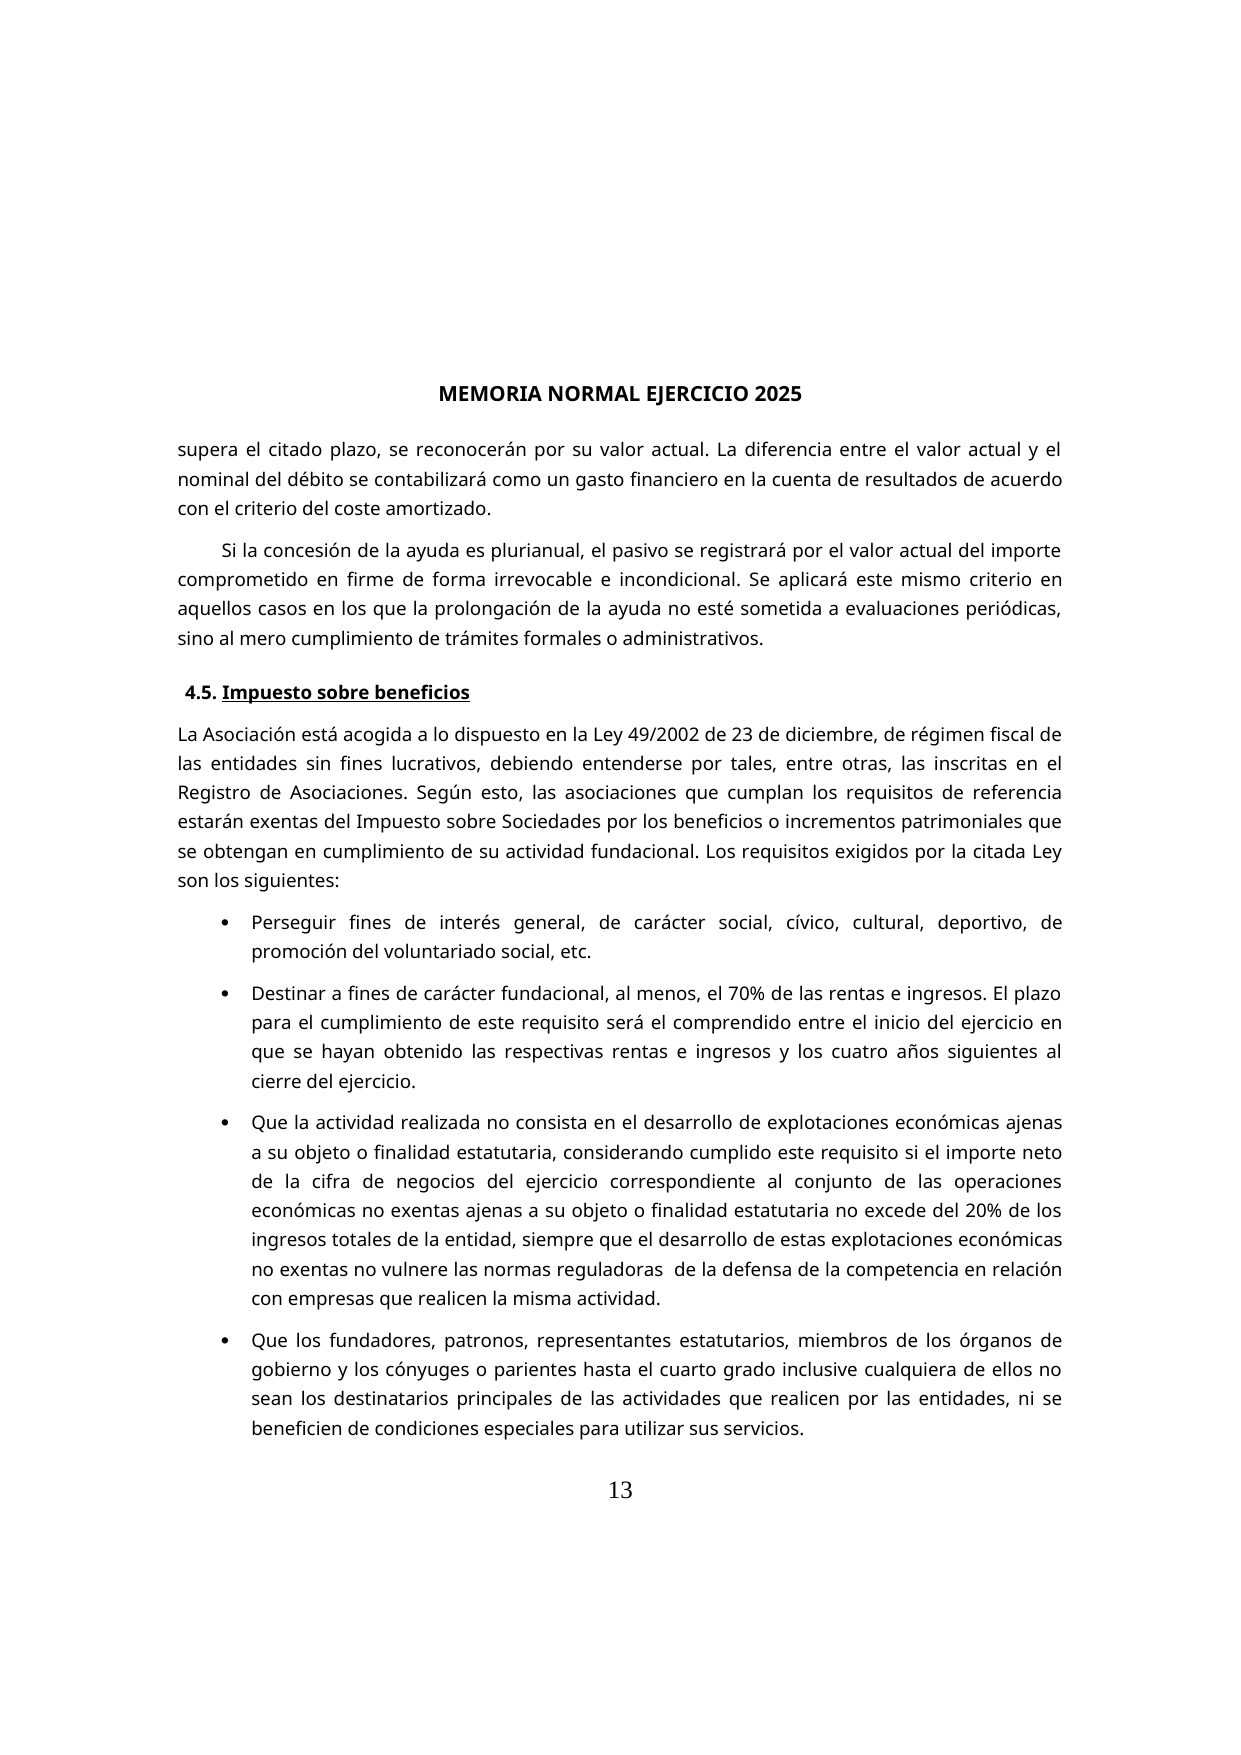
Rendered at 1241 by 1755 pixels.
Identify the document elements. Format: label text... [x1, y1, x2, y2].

list Destinar a fines de carácter fundacional, al menos, el 70% de las rentas e ingresos. El plazo para el cumplimiento de este requisito será el comprendido entre el inicio del ejercicio en que se hayan obtenido las respectivas rentas e ingresos y los cuatro años siguientes al cierre del ejercicio. [222, 980, 1063, 1093]
list Que los fundadores, patronos, representantes estatutarios, miembros de los órganos de gobierno y los cónyuges o parientes hasta el cuarto grado inclusive cualquiera de ellos no sean los destinatarios principales de las actividades que realicen por las entidades, ni se beneficien de condiciones especiales para utilizar sus servicios. [222, 1327, 1063, 1440]
text supera el citado plazo, se reconocerán por su valor actual. La diferencia entre el valor actual y el nominal del débito se contabilizará como un gasto financiero en la cuenta de resultados de acuerdo con el criterio del coste amortizado. [177, 437, 1063, 521]
text Si la concesión de la ayuda es plurianual, el pasivo se registrará por el valor actual del importe comprometido en firme de forma irrevocable e incondicional. Se aplicará este mismo criterio en aquellos casos en los que la prolongación de la ayuda no esté sometida a evaluaciones periódicas, sino al mero cumplimiento de trámites formales o administrativos. [177, 537, 1063, 650]
text 4.5. Impuesto sobre beneficios [185, 679, 1063, 705]
list Que la actividad realizada no consista en el desarrollo de explotaciones económicas ajenas a su objeto o finalidad estatutaria, considerando cumplido este requisito si el importe neto de la cifra de negocios del ejercicio correspondiente al conjunto de las operaciones económicas no exentas ajenas a su objeto o finalidad estatutaria no excede del 20% de los ingresos totales de la entidad, siempre que el desarrollo de estas explotaciones económicas no exentas no vulnere las normas reguladoras de la defensa de la competencia en relación con empresas que realicen la misma actividad. [222, 1110, 1063, 1311]
list Perseguir fines de interés general, de carácter social, cívico, cultural, deportivo, de promoción del voluntariado social, etc. [222, 909, 1063, 964]
text La Asociación está acogida a lo dispuesto en la Ley 49/2002 de 23 de diciembre, de régimen fiscal de las entidades sin fines lucrativos, debiendo entenderse por tales, entre otras, las inscritas en el Registro de Asociaciones. Según esto, las asociaciones que cumplan los requisitos de referencia estarán exentas del Impuesto sobre Sociedades por los beneficios o incrementos patrimoniales que se obtengan en cumplimiento de su actividad fundacional. Los requisitos exigidos por la citada Ley son los siguientes: [177, 721, 1063, 893]
